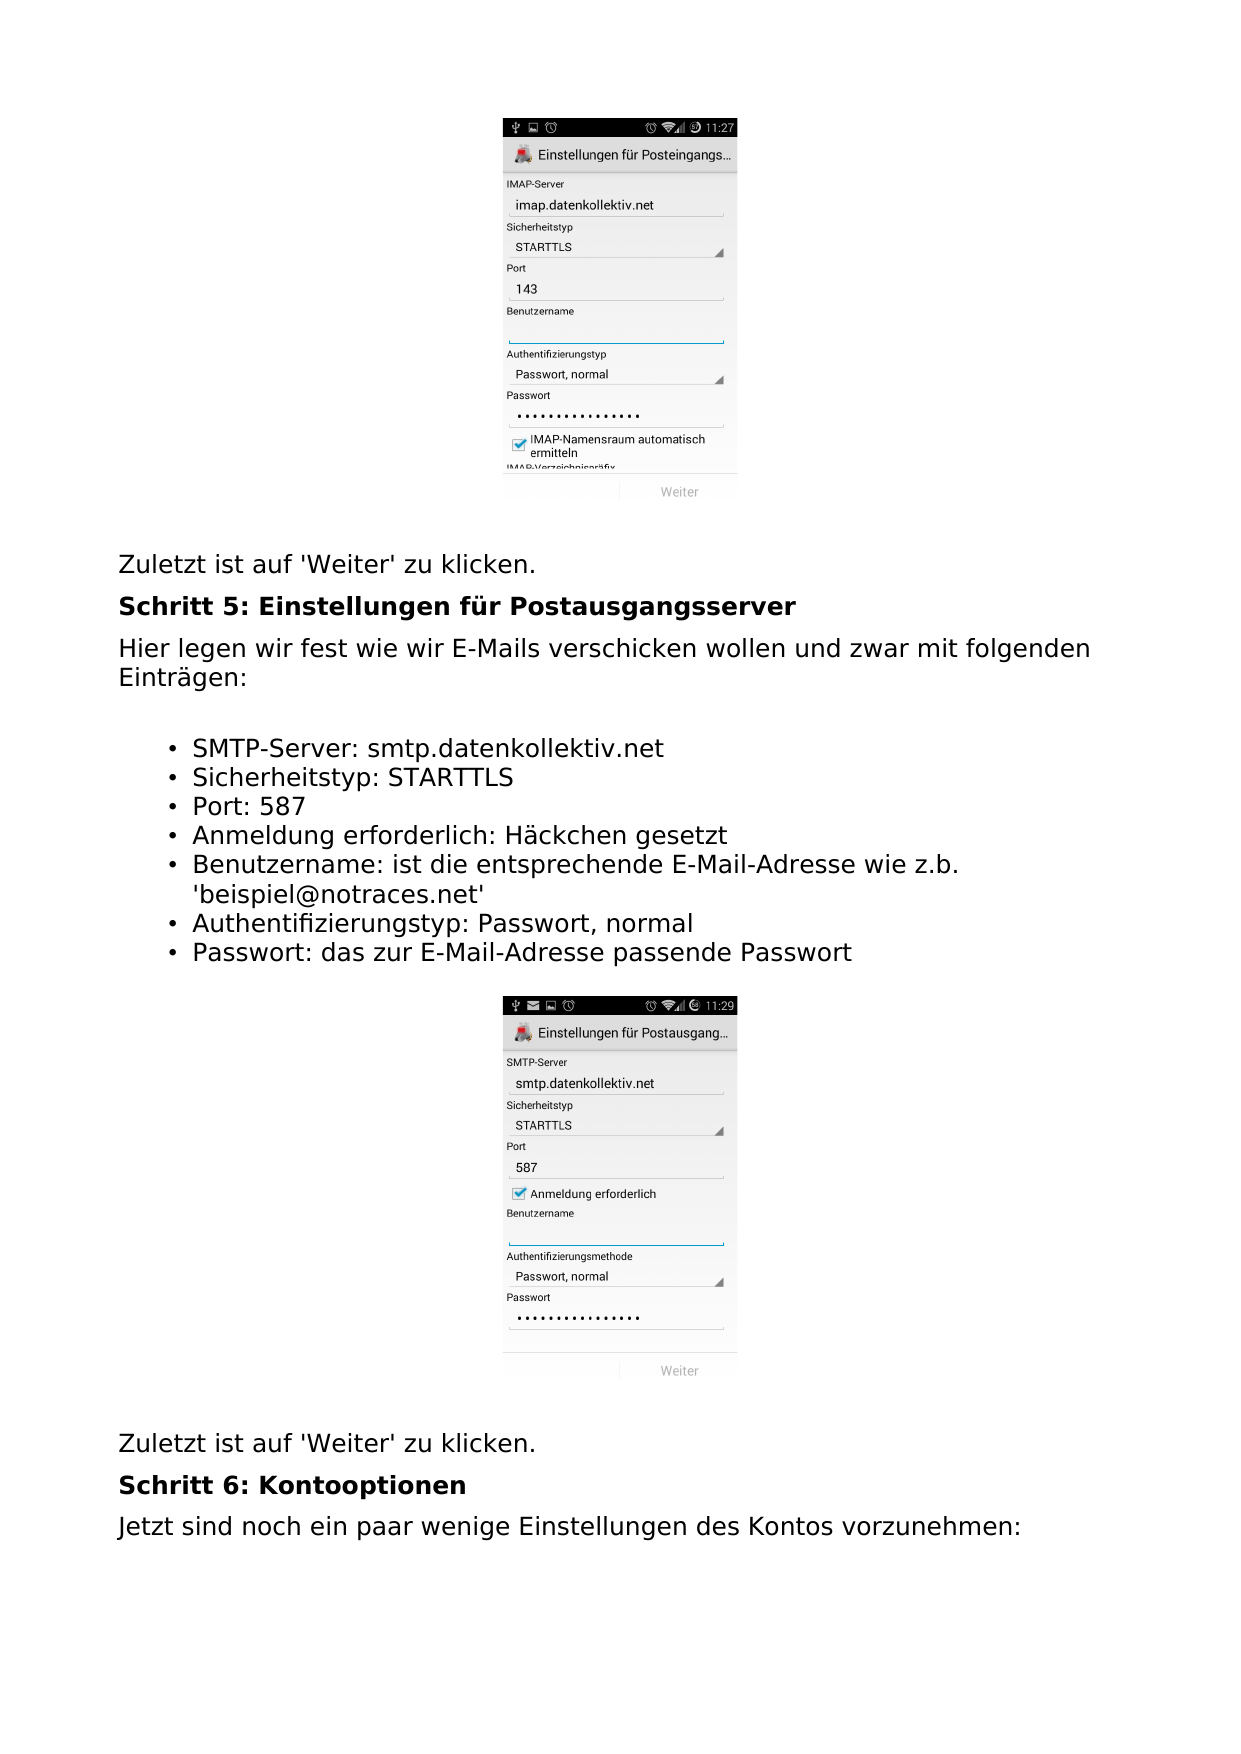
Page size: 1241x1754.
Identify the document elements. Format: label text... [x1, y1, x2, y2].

list Port: 587 [177, 792, 1122, 822]
text Hier legen wir fest wie wir E-Mails verschicken wollen und zwar mit folgenden Einträgen: [118, 634, 1122, 692]
list Anmeldung erforderlich: Häckchen gesetzt [177, 822, 1122, 851]
text Schritt 6: Kontooptionen [118, 1471, 1122, 1500]
text Zuletzt ist auf 'Weiter' zu klicken. [118, 550, 1122, 579]
text Jetzt sind noch ein paar wenige Einstellungen des Kontos vorzunehmen: [118, 1512, 1122, 1542]
list Authentifizierungstyp: Passwort, normal [177, 909, 1122, 938]
list Passwort: das zur E-Mail-Adresse passende Passwort [177, 938, 1122, 967]
picture [502, 996, 738, 1388]
list SMTP-Server: smtp.datenkollektiv.net [177, 734, 1122, 763]
list Benutzername: ist die entsprechende E-Mail-Adresse wie z.b. 'beispiel@notraces.net' [177, 851, 1122, 909]
list Sicherheitstyp: STARTTLS [177, 763, 1122, 792]
text Zuletzt ist auf 'Weiter' zu klicken. [118, 1429, 1122, 1458]
text Schritt 5: Einstellungen für Postausgangsserver [118, 592, 1122, 621]
picture [502, 118, 738, 509]
